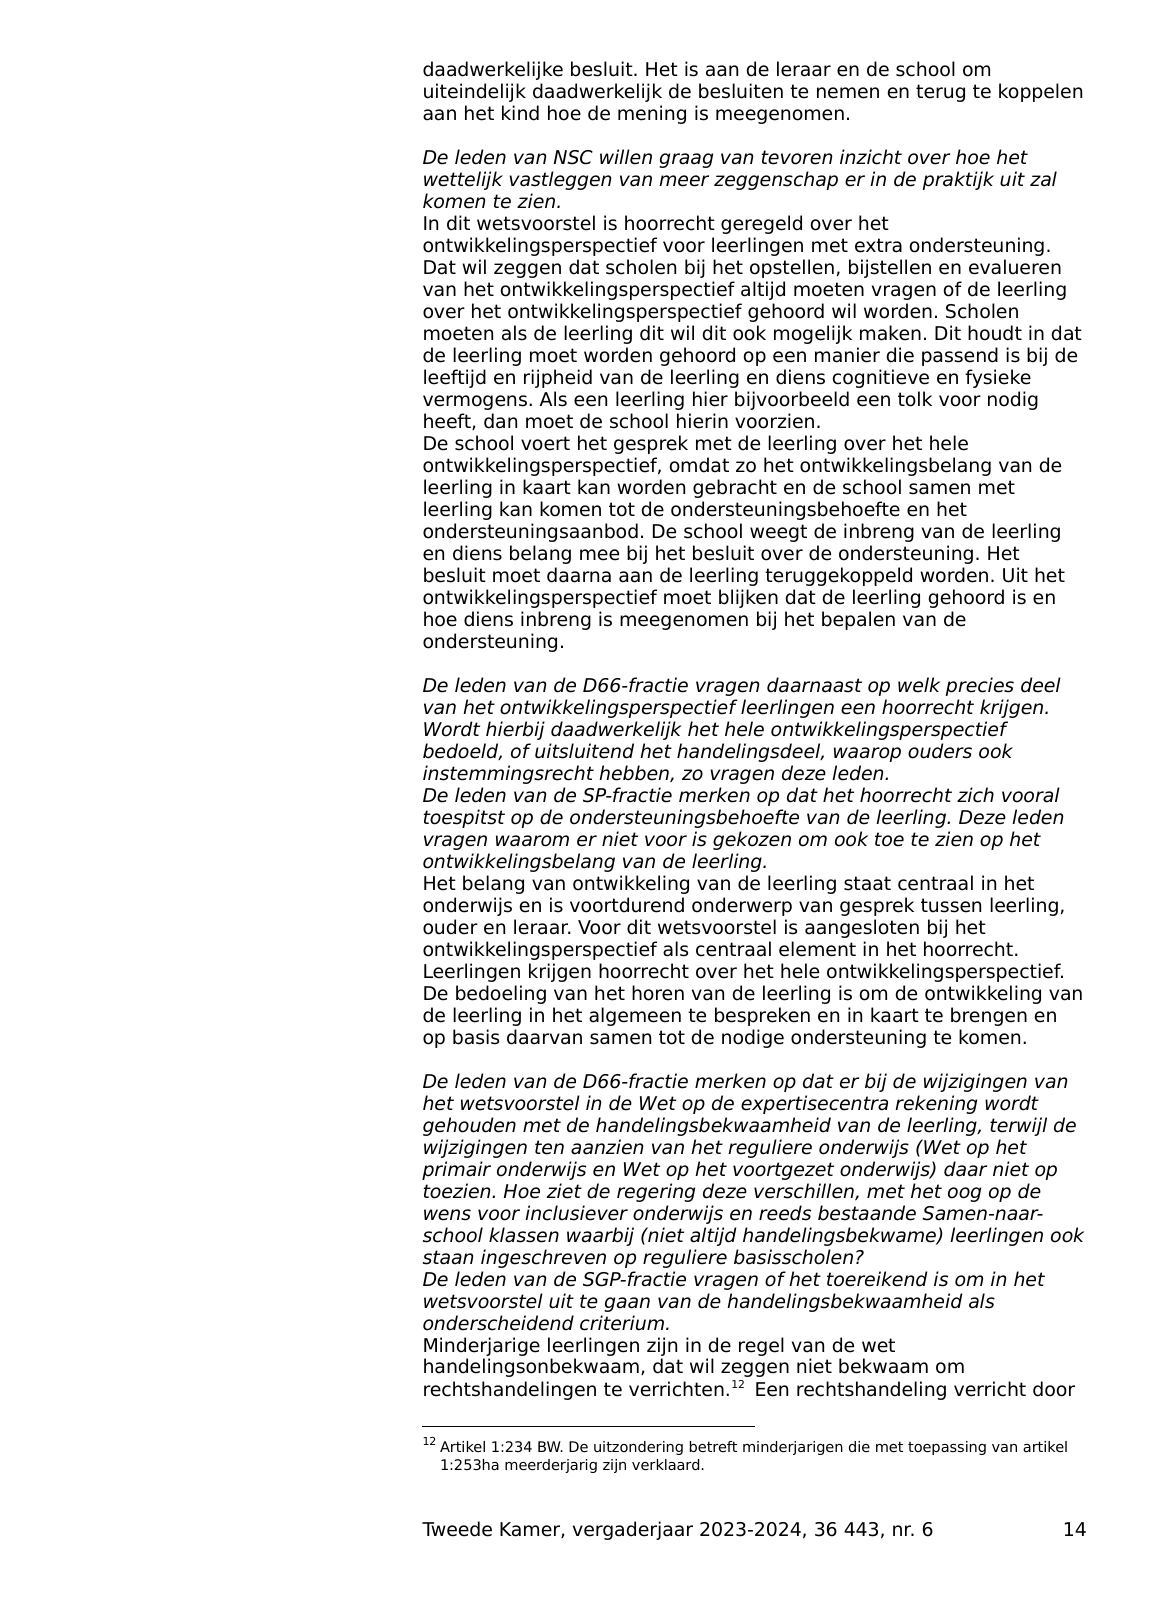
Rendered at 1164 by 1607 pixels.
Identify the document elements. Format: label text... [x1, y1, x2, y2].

text daadwerkelijke besluit. Het is aan de leraar en de school om uiteindelijk daadwerkelijk de besluiten te nemen en terug te koppelen aan het kind hoe de mening is meegenomen. [422, 59, 1087, 125]
text De leden van de SP-fractie merken op dat het hoorrecht zich vooral toespitst op de ondersteuningsbehoefte van de leerling. Deze leden vragen waarom er niet voor is gekozen om ook toe te zien op het ontwikkelingsbelang van de leerling. [422, 785, 1087, 873]
text De leden van NSC willen graag van tevoren inzicht over hoe het wettelijk vastleggen van meer zeggenschap er in de praktijk uit zal komen te zien. [422, 147, 1087, 213]
text De leden van de D66-fractie merken op dat er bij de wijzigingen van het wetsvoorstel in de Wet op de expertisecentra rekening wordt gehouden met de handelingsbekwaamheid van de leerling, terwijl de wijzigingen ten aanzien van het reguliere onderwijs (Wet op het primair onderwijs en Wet op het voortgezet onderwijs) daar niet op toezien. Hoe ziet de regering deze verschillen, met het oog op de wens voor inclusiever onderwijs en reeds bestaande Samen-naar-school klassen waarbij (niet altijd handelingsbekwame) leerlingen ook staan ingeschreven op reguliere basisscholen? [422, 1071, 1087, 1268]
text De leden van de D66-fractie vragen daarnaast op welk precies deel van het ontwikkelingsperspectief leerlingen een hoorrecht krijgen. Wordt hierbij daadwerkelijk het hele ontwikkelingsperspectief bedoeld, of uitsluitend het handelingsdeel, waarop ouders ook instemmingsrecht hebben, zo vragen deze leden. [422, 675, 1087, 785]
text In dit wetsvoorstel is hoorrecht geregeld over het ontwikkelingsperspectief voor leerlingen met extra ondersteuning. Dat wil zeggen dat scholen bij het opstellen, bijstellen en evalueren van het ontwikkelingsperspectief altijd moeten vragen of de leerling over het ontwikkelingsperspectief gehoord wil worden. Scholen moeten als de leerling dit wil dit ook mogelijk maken. Dit houdt in dat de leerling moet worden gehoord op een manier die passend is bij de leeftijd en rijpheid van de leerling en diens cognitieve en fysieke vermogens. Als een leerling hier bijvoorbeeld een tolk voor nodig heeft, dan moet de school hierin voorzien. [422, 213, 1087, 433]
text Artikel 1:234 BW. De uitzondering betreft minderjarigen die met toepassing van artikel 1:253ha meerderjarig zijn verklaard. [422, 1435, 1087, 1474]
text De leden van de SGP-fractie vragen of het toereikend is om in het wetsvoorstel uit te gaan van de handelingsbekwaamheid als onderscheidend criterium. [422, 1268, 1087, 1334]
text Leerlingen krijgen hoorrecht over het hele ontwikkelingsperspectief. De bedoeling van het horen van de leerling is om de ontwikkeling van de leerling in het algemeen te bespreken en in kaart te brengen en op basis daarvan samen tot de nodige ondersteuning te komen. [422, 961, 1087, 1048]
text Minderjarige leerlingen zijn in de regel van de wet handelingsonbekwaam, dat wil zeggen niet bekwaam om rechtshandelingen te verrichten. Een rechtshandeling verricht door [422, 1334, 1087, 1400]
text Het belang van ontwikkeling van de leerling staat centraal in het onderwijs en is voortdurend onderwerp van gesprek tussen leerling, ouder en leraar. Voor dit wetsvoorstel is aangesloten bij het ontwikkelingsperspectief als centraal element in het hoorrecht. [422, 873, 1087, 961]
text De school voert het gesprek met de leerling over het hele ontwikkelingsperspectief, omdat zo het ontwikkelingsbelang van de leerling in kaart kan worden gebracht en de school samen met leerling kan komen tot de ondersteuningsbehoefte en het ondersteuningsaanbod. De school weegt de inbreng van de leerling en diens belang mee bij het besluit over de ondersteuning. Het besluit moet daarna aan de leerling teruggekoppeld worden. Uit het ontwikkelingsperspectief moet blijken dat de leerling gehoord is en hoe diens inbreng is meegenomen bij het bepalen van de ondersteuning. [422, 433, 1087, 653]
